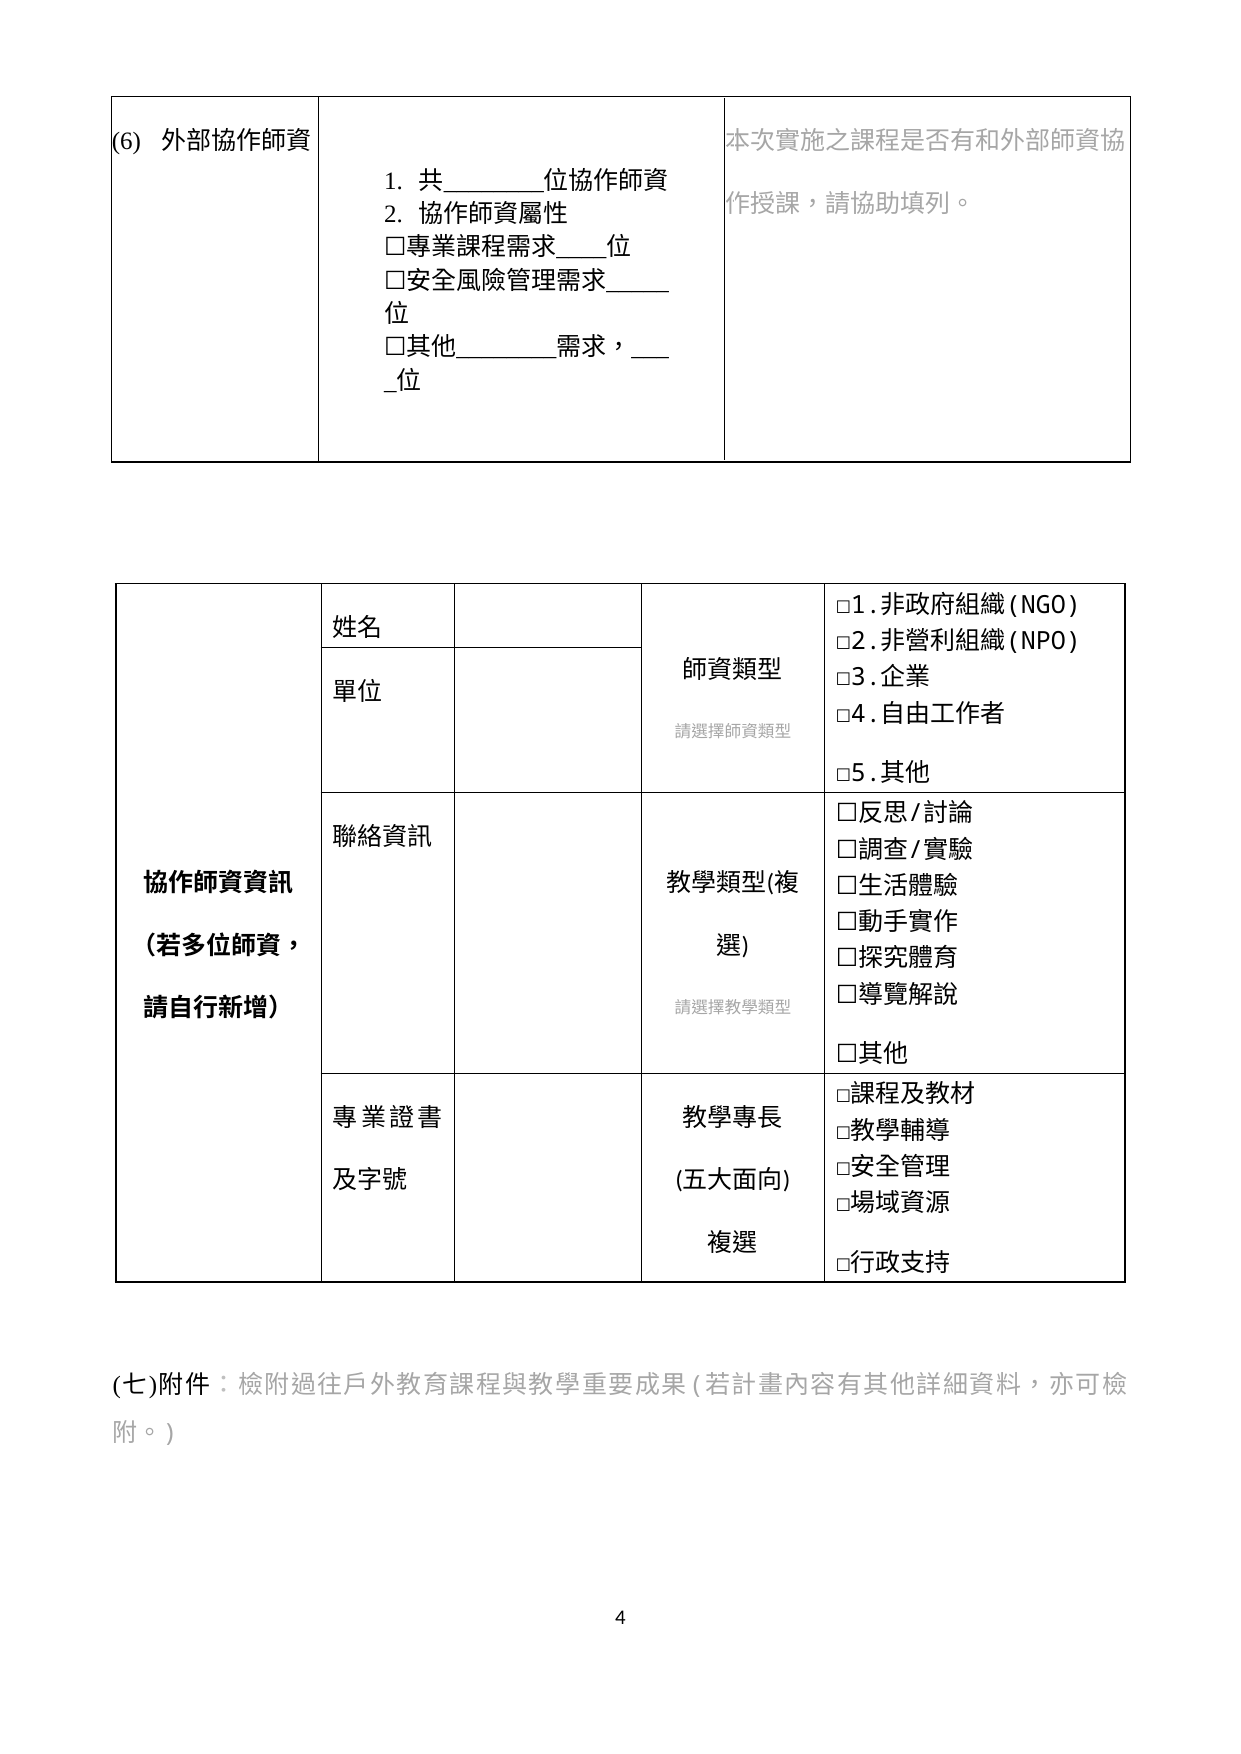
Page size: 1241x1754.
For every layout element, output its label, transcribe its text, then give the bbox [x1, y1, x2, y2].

table_cell [455, 648, 641, 792]
table_header 師資類型 請選擇師資類型 [642, 584, 824, 792]
table_cell ☐反思/討論 ☐調查/實驗 ☐生活體驗 ☐動手實作 ☐探究體育 ☐導覽解說 ☐其他 [825, 793, 1124, 1073]
table_cell 本次實施之課程是否有和外部師資協作授課，請協助填列。 [735, 97, 1130, 461]
table_cell 教學專長 (五大面向) 複選 [642, 1074, 824, 1281]
table_cell ☐課程及教材 ☐教學輔導 ☐安全管理 ☐場域資源 ☐行政支持 [825, 1074, 1124, 1281]
table_cell 外部協作師資 [112, 97, 318, 461]
table_cell 教學類型(複選) 請選擇教學類型 [642, 793, 824, 1073]
table_header ☐1.非政府組織(NGO) ☐2.非營利組織(NPO) ☐3.企業 ☐4.自由工作者 ☐5.其他 [825, 584, 1124, 792]
table_cell 1. 共________位協作師資 2. 協作師資屬性 ☐專業課程需求____位 ☐安全風險管理需求_____位 ☐其他________需求，____位 [320, 98, 724, 460]
text (七)附件：檢附過往戶外教育課程與教學重要成果(若計畫內容有其他詳細資料，亦可檢附。) [112, 1355, 1128, 1451]
table_header [455, 584, 641, 647]
table_header 姓名 [322, 584, 454, 647]
table_cell 聯絡資訊 [322, 793, 454, 1073]
table_cell [455, 1074, 641, 1281]
table_cell 本次實施之課程是否有和外部師資協作授課，請協助填列。 [725, 98, 734, 460]
table_cell 專業證書及字號 [322, 1074, 454, 1281]
table_header 協作師資資訊 （若多位師資，請自行新增） [117, 584, 321, 1281]
table_cell [455, 793, 641, 1073]
table_cell 單位 [322, 648, 454, 792]
